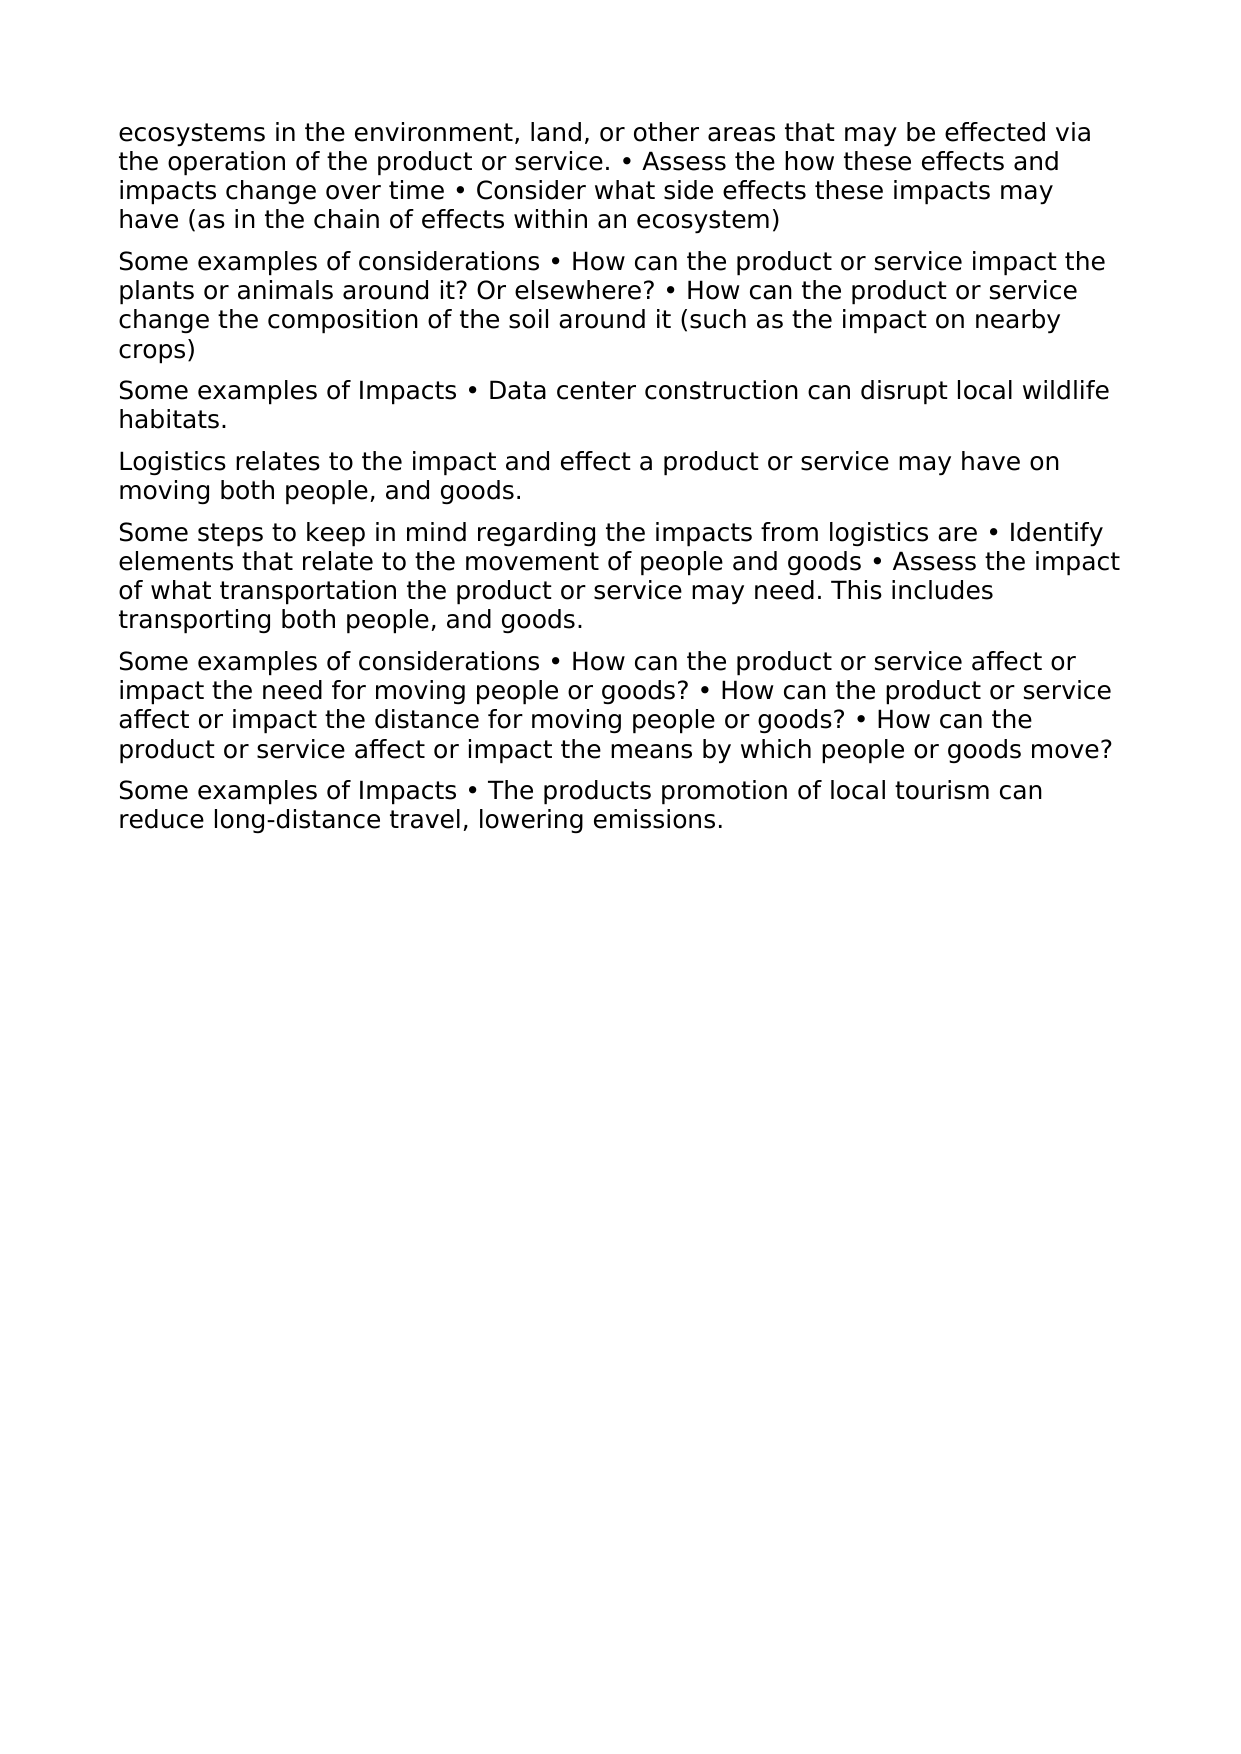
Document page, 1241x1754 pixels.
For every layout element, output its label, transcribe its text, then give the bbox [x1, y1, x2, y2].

text Some steps to keep in mind regarding the impacts from logistics are • Identify elements that relate to the movement of people and goods • Assess the impact of what transportation the product or service may need. This includes transporting both people, and goods. [118, 518, 1122, 635]
text Some examples of Impacts • Data center construction can disrupt local wildlife habitats. [118, 376, 1122, 435]
text Logistics relates to the impact and effect a product or service may have on moving both people, and goods. [118, 447, 1122, 506]
text ecosystems in the environment, land, or other areas that may be effected via the operation of the product or service. • Assess the how these effects and impacts change over time • Consider what side effects these impacts may have (as in the chain of effects within an ecosystem) [118, 118, 1122, 235]
text Some examples of considerations • How can the product or service affect or impact the need for moving people or goods? • How can the product or service affect or impact the distance for moving people or goods? • How can the product or service affect or impact the means by which people or goods move? [118, 647, 1122, 764]
text Some examples of considerations • How can the product or service impact the plants or animals around it? Or elsewhere? • How can the product or service change the composition of the soil around it (such as the impact on nearby crops) [118, 247, 1122, 364]
text Some examples of Impacts • The products promotion of local tourism can reduce long-distance travel, lowering emissions. [118, 776, 1122, 835]
